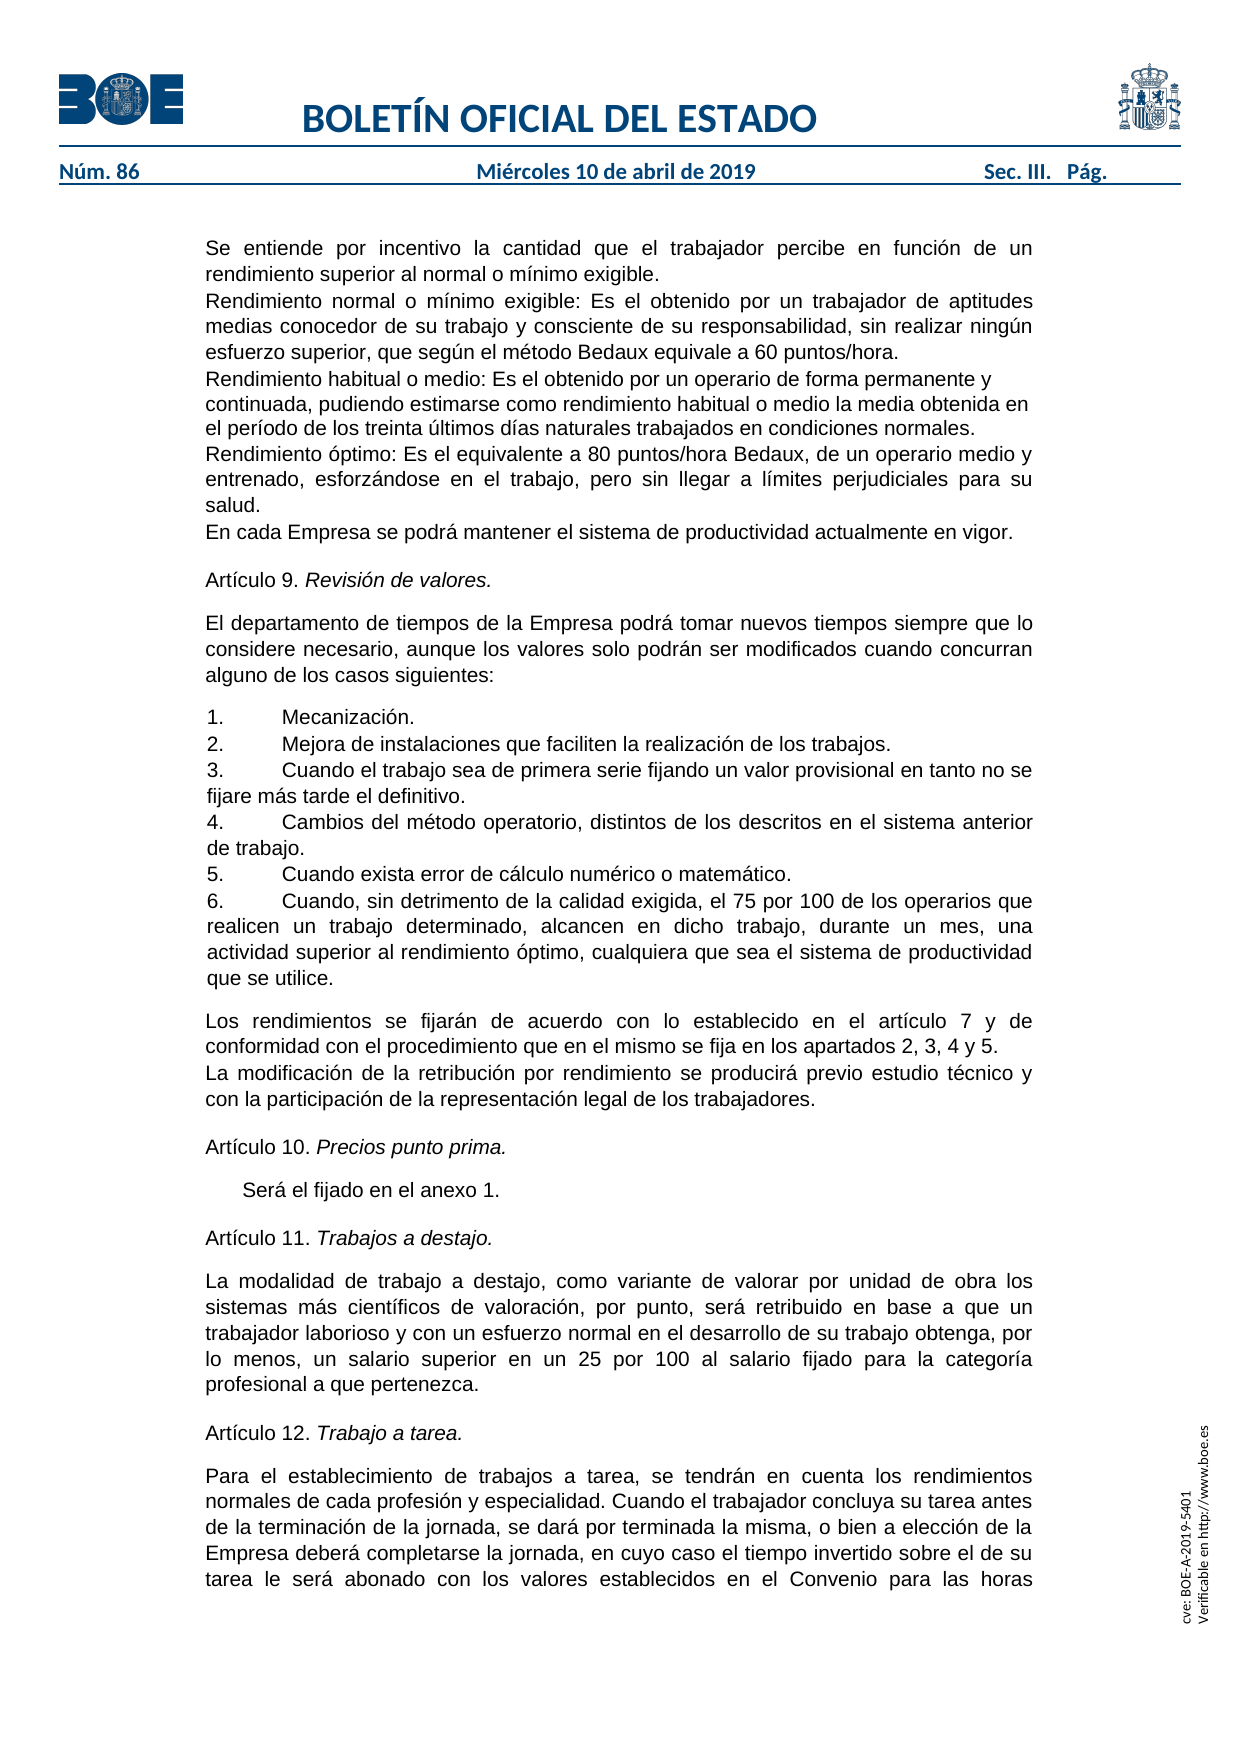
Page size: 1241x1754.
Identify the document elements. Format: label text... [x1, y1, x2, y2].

text En cada Empresa se podrá mantener el sistema de productividad actualmente en vigor. [205, 519, 1034, 543]
list Cuando, sin detrimento de la calidad exigida, el 75 por 100 de los operarios que realicen un trabajo determinado, alcancen en dicho trabajo, durante un mes, una actividad superior al rendimiento óptimo, cualquiera que sea el sistema de productividad que se utilice. [207, 888, 1034, 990]
text El departamento de tiempos de la Empresa podrá tomar nuevos tiempos siempre que lo considere necesario, aunque los valores solo podrán ser modificados cuando concurran alguno de los casos siguientes: [205, 611, 1034, 686]
text Rendimiento óptimo: Es el equivalente a 80 puntos/hora Bedaux, de un operario medio y entrenado, esforzándose en el trabajo, pero sin llegar a límites perjudiciales para su salud. [205, 441, 1034, 517]
list Cuando el trabajo sea de primera serie fijando un valor provisional en tanto no se fijare más tarde el definitivo. [207, 758, 1034, 807]
text Para el establecimiento de trabajos a tarea, se tendrán en cuenta los rendimientos normales de cada profesión y especialidad. Cuando el trabajador concluya su tarea antes de la terminación de la jornada, se dará por terminada la misma, o bien a elección de la Empresa deberá completarse la jornada, en cuyo caso el tiempo invertido sobre el de su tarea le será abonado con los valores establecidos en el Convenio para las horas [205, 1463, 1034, 1591]
text Rendimiento normal o mínimo exigible: Es el obtenido por un trabajador de aptitudes medias conocedor de su trabajo y consciente de su responsabilidad, sin realizar ningún esfuerzo superior, que según el método Bedaux equivale a 60 puntos/hora. [205, 288, 1034, 364]
text Artículo 12. Trabajo a tarea. [205, 1421, 1034, 1445]
text Los rendimientos se fijarán de acuerdo con lo establecido en el artículo 7 y de conformidad con el procedimiento que en el mismo se fija en los apartados 2, 3, 4 y 5. [205, 1008, 1034, 1058]
text Artículo 11. Trabajos a destajo. [205, 1226, 1034, 1250]
list Cuando exista error de cálculo numérico o matemático. [207, 862, 1034, 886]
list Mejora de instalaciones que faciliten la realización de los trabajos. [207, 731, 1034, 755]
text La modalidad de trabajo a destajo, como variante de valorar por unidad de obra los sistemas más científicos de valoración, por punto, será retribuido en base a que un trabajador laborioso y con un esfuerzo normal en el desarrollo de su trabajo obtenga, por lo menos, un salario superior en un 25 por 100 al salario fijado para la categoría profesional a que pertenezca. [205, 1269, 1034, 1396]
text Artículo 9. Revisión de valores. [205, 568, 1034, 592]
text Se entiende por incentivo la cantidad que el trabajador percibe en función de un rendimiento superior al normal o mínimo exigible. [205, 236, 1034, 286]
list Mecanización. [207, 705, 1034, 729]
list Cambios del método operatorio, distintos de los descritos en el sistema anterior de trabajo. [207, 810, 1034, 860]
text Será el fijado en el anexo 1. [242, 1178, 1034, 1202]
text Rendimiento habitual o medio: Es el obtenido por un operario de forma permanente y continuada, pudiendo estimarse como rendimiento habitual o medio la media obtenida en el período de los treinta últimos días naturales trabajados en condiciones normales. [205, 366, 1035, 440]
text La modificación de la retribución por rendimiento se producirá previo estudio técnico y con la participación de la representación legal de los trabajadores. [205, 1061, 1034, 1111]
text Artículo 10. Precios punto prima. [205, 1135, 1034, 1159]
